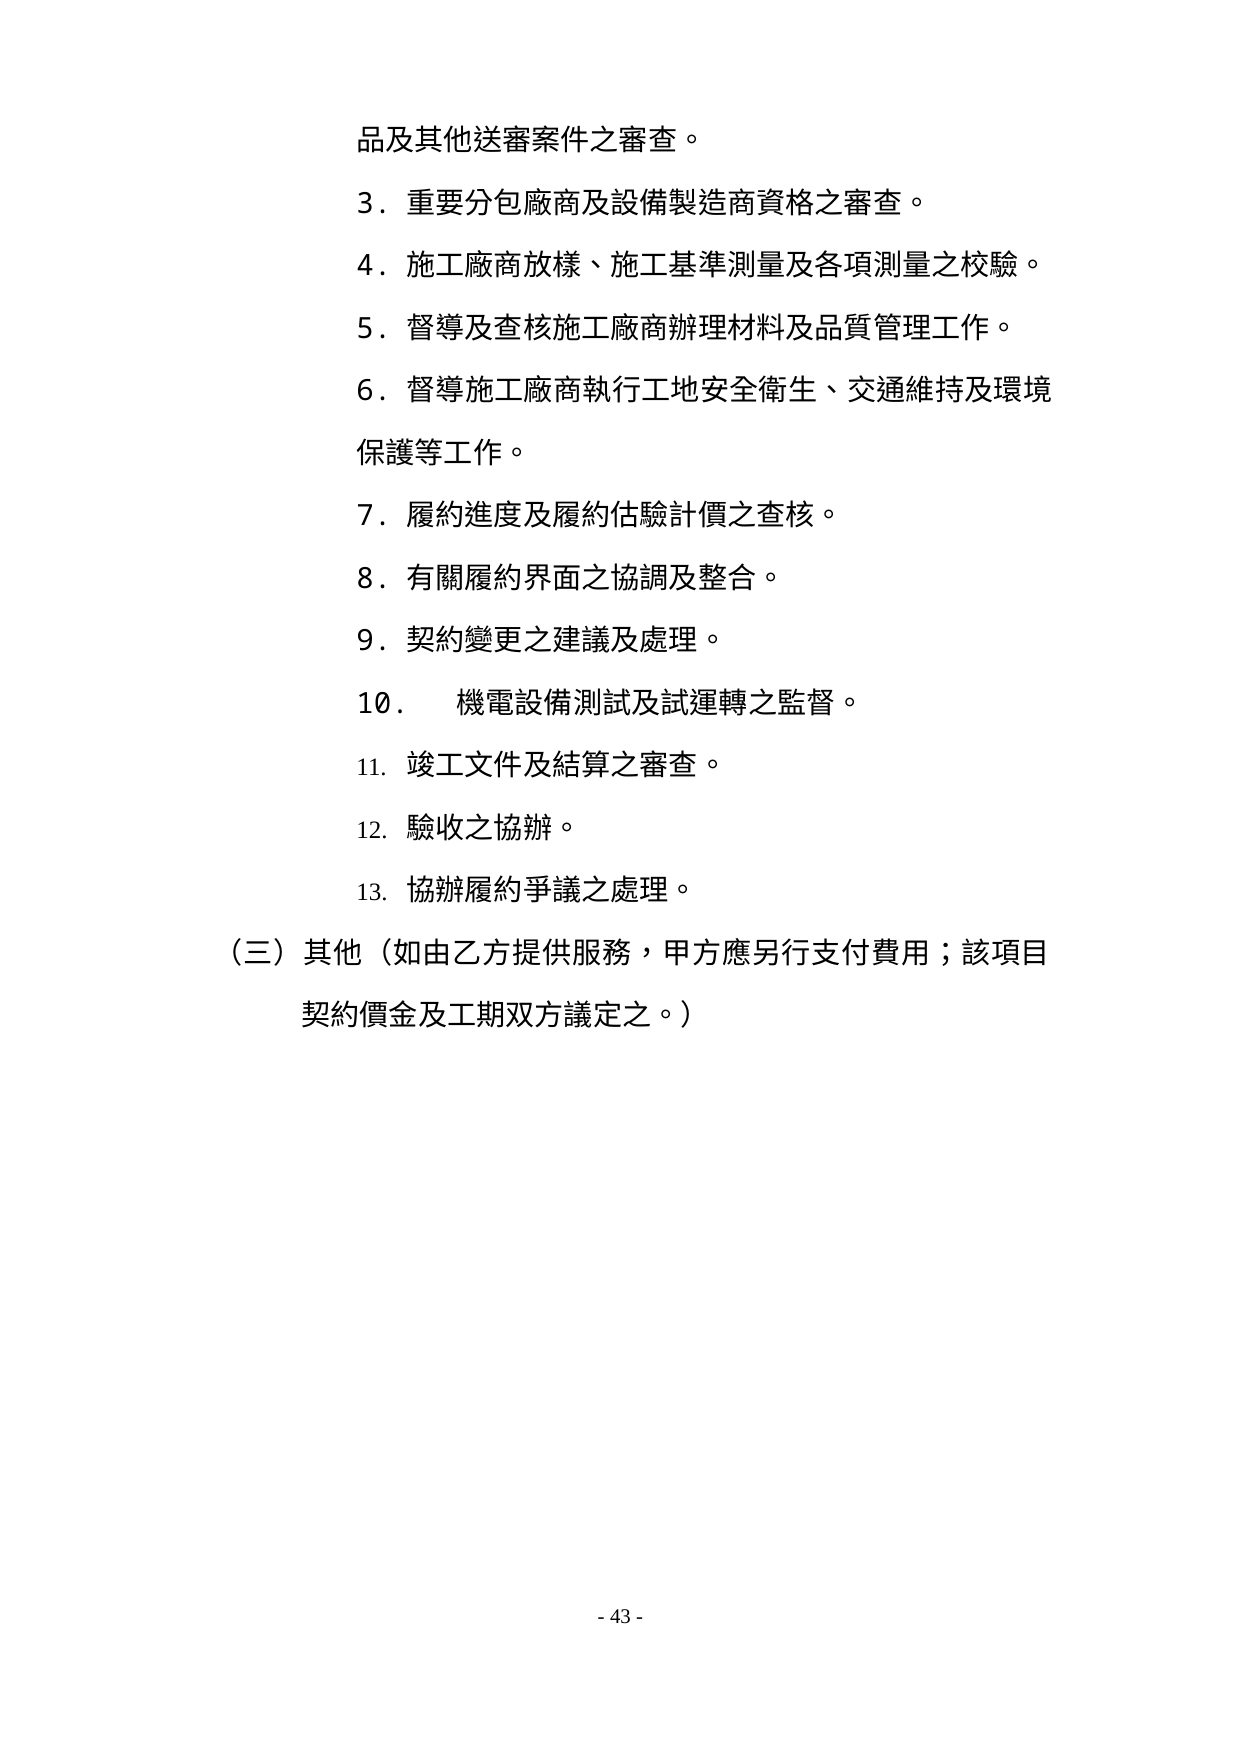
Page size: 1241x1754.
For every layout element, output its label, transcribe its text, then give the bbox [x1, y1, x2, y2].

list 重要分包廠商及設備製造商資格之審查。 [356, 159, 1053, 221]
list 協辦履約爭議之處理。 [356, 846, 1053, 909]
list 機電設備測試及試運轉之監督。 [356, 659, 1053, 721]
list 施工廠商放樣、施工基準測量及各項測量之校驗。 [356, 221, 1053, 284]
list 督導施工廠商執行工地安全衛生、交通維持及環境保護等工作。 [356, 346, 1053, 471]
text （三）其他（如由乙方提供服務，甲方應另行支付費用；該項目契約價金及工期双方議定之。） [214, 909, 1053, 1034]
list 竣工文件及結算之審查。 [356, 721, 1053, 784]
list 有關履約界面之協調及整合。 [356, 534, 1053, 596]
list 驗收之協辦。 [356, 784, 1053, 846]
list 履約進度及履約估驗計價之查核。 [356, 471, 1053, 534]
list 契約變更之建議及處理。 [356, 596, 1053, 659]
list 督導及查核施工廠商辦理材料及品質管理工作。 [356, 284, 1053, 346]
list 品及其他送審案件之審查。 [356, 96, 1053, 159]
